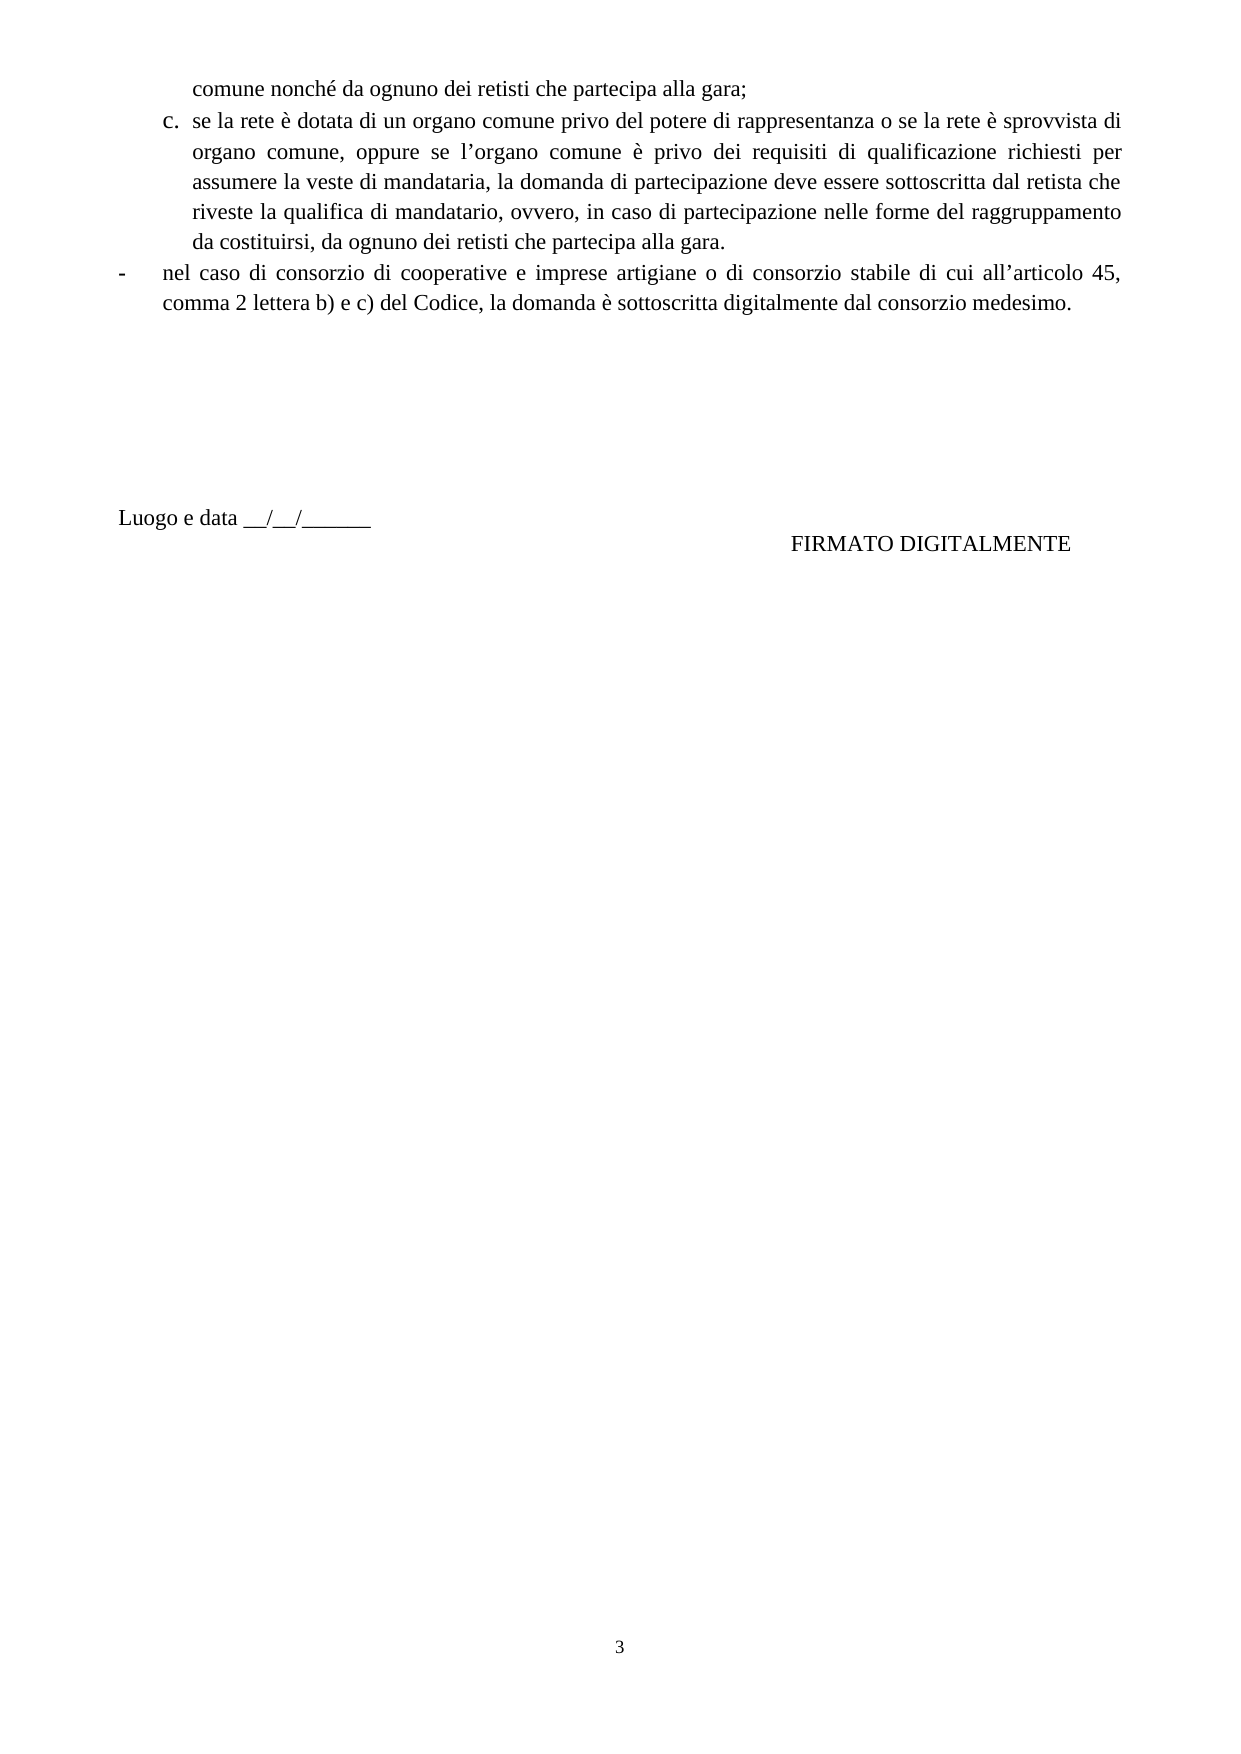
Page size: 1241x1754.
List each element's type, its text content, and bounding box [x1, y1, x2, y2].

list comune nonché da ognuno dei retisti che partecipa alla gara; [162, 75, 1123, 101]
list se la rete è dotata di un organo comune privo del potere di rappresentanza o se la rete è sprovvista di organo comune, oppure se l’organo comune è privo dei requisiti di qualificazione richiesti per assumere la veste di mandataria, la domanda di partecipazione deve essere sottoscritta dal retista che riveste la qualifica di mandatario, ovvero, in caso di partecipazione nelle forme del raggruppamento da costituirsi, da ognuno dei retisti che partecipa alla gara. [162, 105, 1123, 255]
text FIRMATO DIGITALMENTE [118, 530, 1181, 556]
text Luogo e data __/__/______ [118, 503, 1122, 530]
list nel caso di consorzio di cooperative e imprese artigiane o di consorzio stabile di cui all’articolo 45, comma 2 lettera b) e c) del Codice, la domanda è sottoscritta digitalmente dal consorzio medesimo. [118, 259, 1123, 315]
